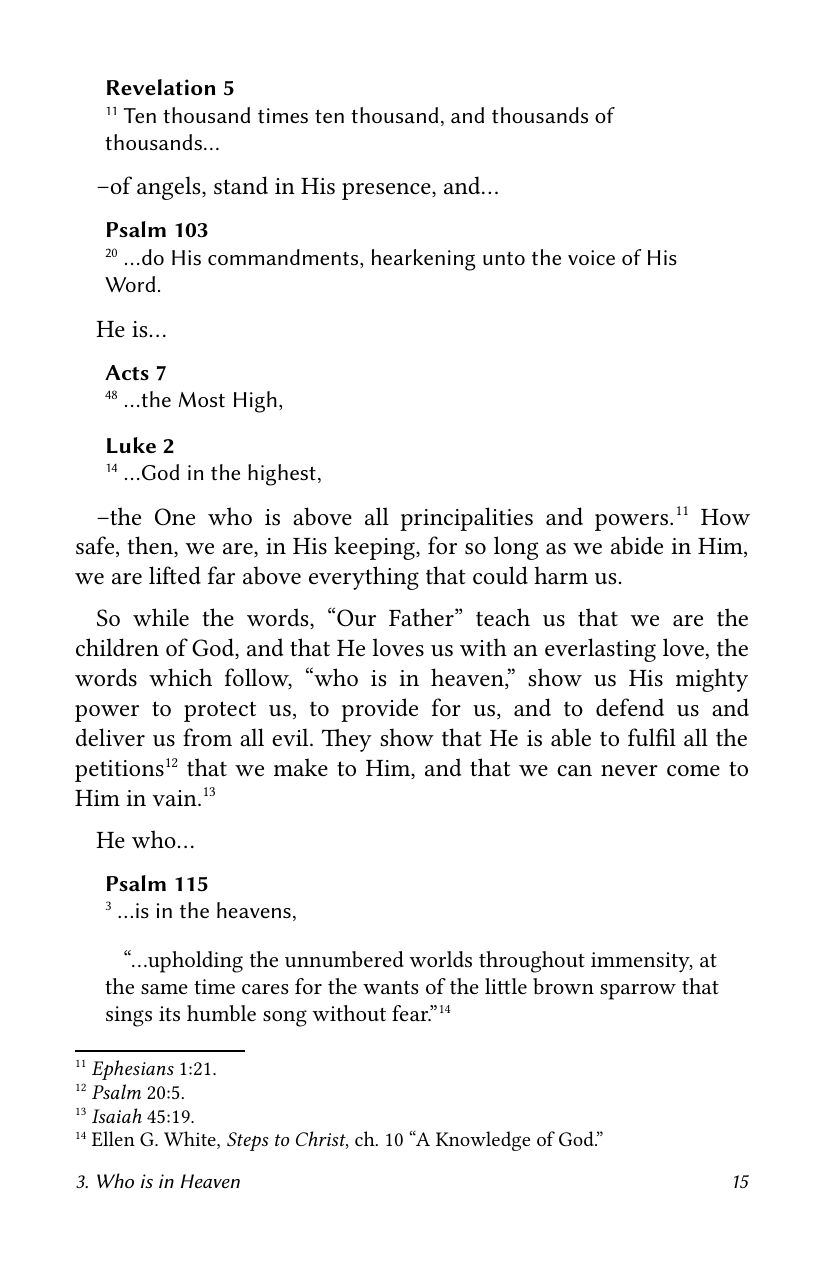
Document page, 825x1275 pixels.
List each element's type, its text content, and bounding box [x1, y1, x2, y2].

text 3 ...is in the heavens, [105, 898, 720, 924]
text Acts 7 [105, 359, 750, 386]
text Luke 2 [105, 432, 750, 459]
text –of angels, stand in His presence, and… [75, 172, 750, 201]
text Ephesians 1:21. [75, 1057, 750, 1081]
text “...upholding the unnumbered worlds throughout immensity, at the same time cares for the wants of the little brown sparrow that sings its humble song without fear.” [105, 946, 720, 1027]
text Revelation 5 [105, 75, 750, 101]
text Psalm 20:5. [75, 1081, 750, 1104]
text He is… [75, 315, 750, 343]
text 20 ...do His commandments, hearkening unto the voice of His Word. [105, 245, 720, 298]
text Isaiah 45:19. [75, 1104, 750, 1128]
text He who... [75, 826, 750, 854]
text So while the words, “Our Father” teach us that we are the children of God, and that He loves us with an everlasting love, the words which follow, “who is in heaven,” show us His mighty power to protect us, to provide for us, and to defend us and deliver us from all evil. They show that He is able to fulfil all the petitions that we make to Him, and that we can never come to Him in vain. [75, 604, 750, 812]
text 48 ...the Most High, [105, 387, 720, 413]
text Ellen G. White, Steps to Christ, ch. 10 “A Knowledge of God.” [75, 1128, 750, 1152]
text 11 Ten thousand times ten thousand, and thousands of thousands… [105, 103, 720, 156]
text Psalm 103 [105, 217, 750, 243]
text 14 ...God in the highest, [105, 460, 720, 486]
text Psalm 115 [105, 871, 750, 897]
text –the One who is above all principalities and powers. How safe, then, we are, in His keeping, for so long as we abide in Him, we are lifted far above everything that could harm us. [75, 502, 750, 591]
